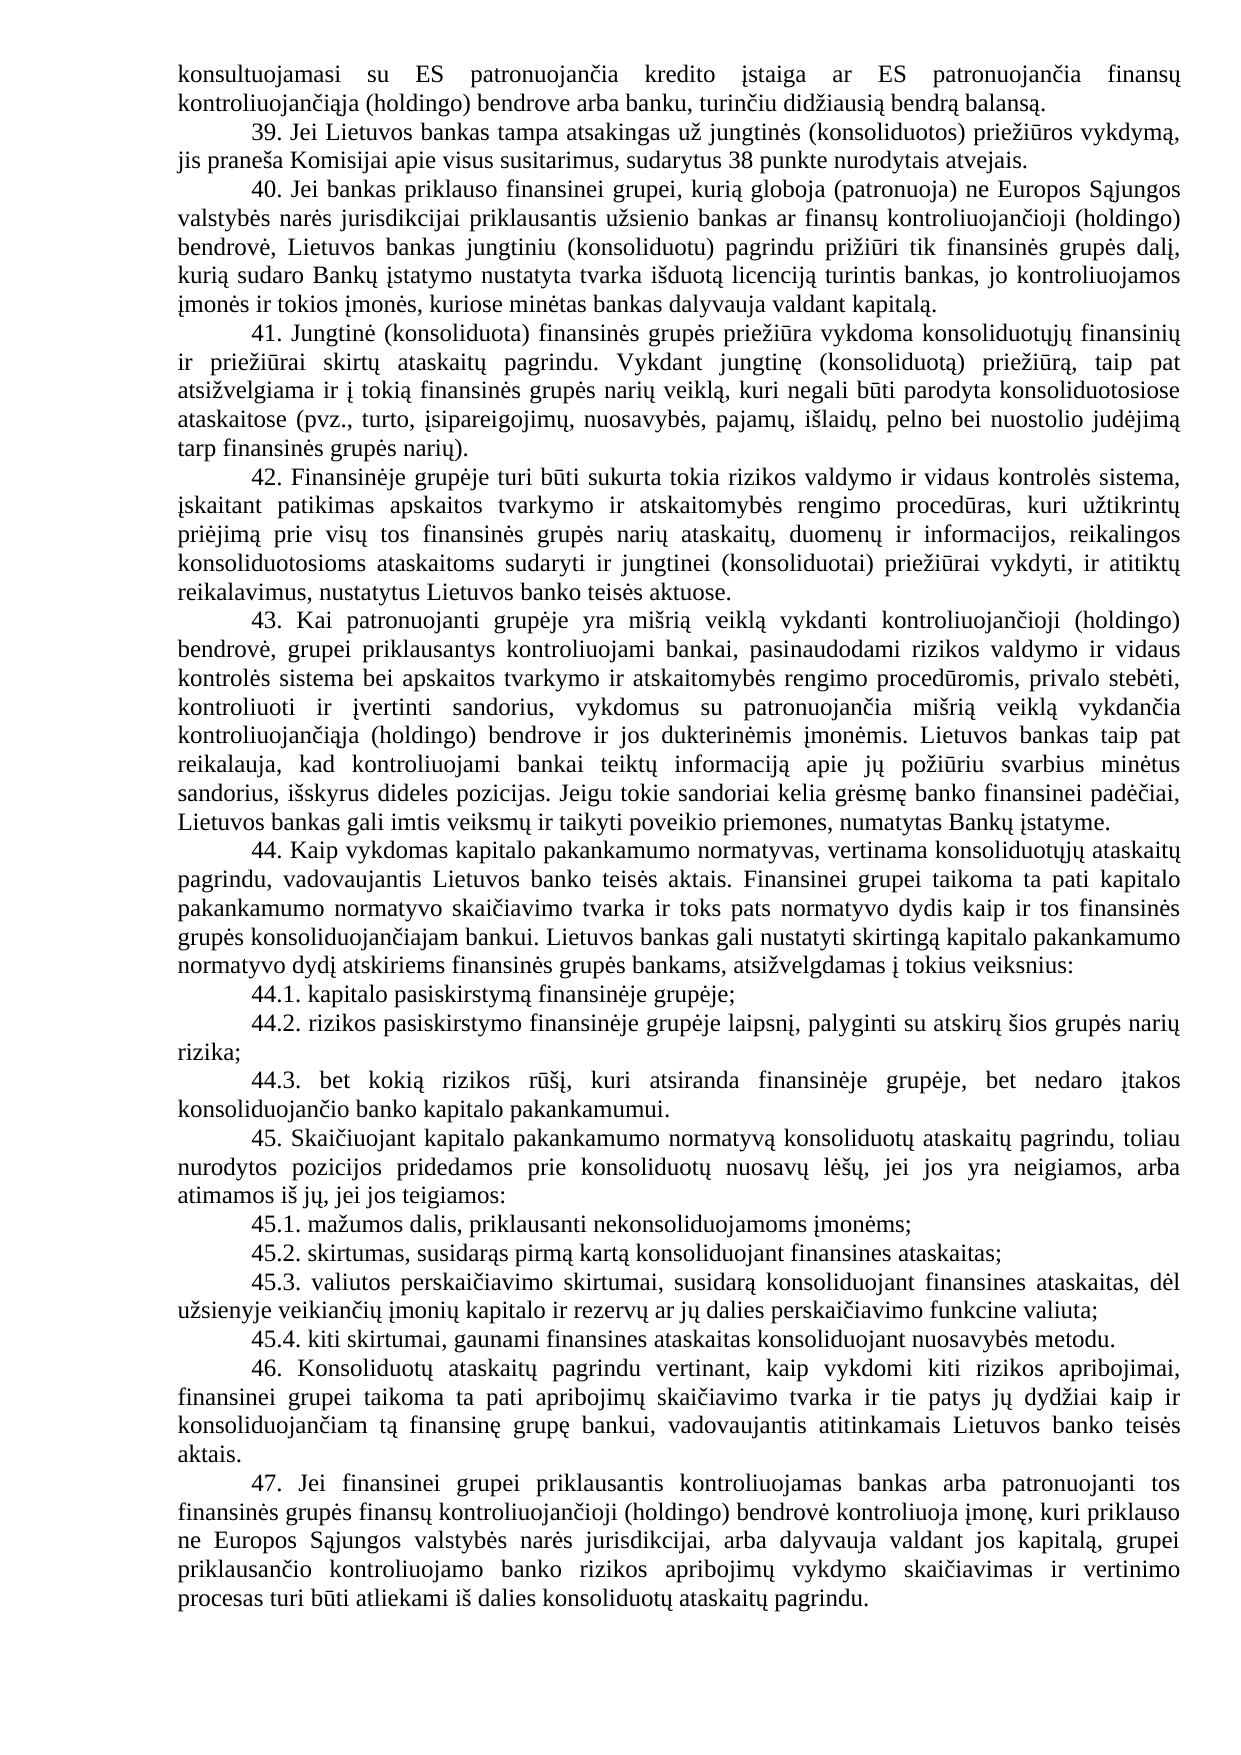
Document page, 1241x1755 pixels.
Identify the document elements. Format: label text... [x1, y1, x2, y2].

text 44.1. kapitalo pasiskirstymą finansinėje grupėje; [177, 979, 1181, 1008]
text 40. Jei bankas priklauso finansinei grupei, kurią globoja (patronuoja) ne Europos Sąjungos valstybės narės jurisdikcijai priklausantis užsienio bankas ar finansų kontroliuojančioji (holdingo) bendrovė, Lietuvos bankas jungtiniu (konsoliduotu) pagrindu prižiūri tik finansinės grupės dalį, kurią sudaro Bankų įstatymo nustatyta tvarka išduotą licenciją turintis bankas, jo kontroliuojamos įmonės ir tokios įmonės, kuriose minėtas bankas dalyvauja valdant kapitalą. [177, 174, 1181, 318]
text 42. Finansinėje grupėje turi būti sukurta tokia rizikos valdymo ir vidaus kontrolės sistema, įskaitant patikimas apskaitos tvarkymo ir atskaitomybės rengimo procedūras, kuri užtikrintų priėjimą prie visų tos finansinės grupės narių ataskaitų, duomenų ir informacijos, reikalingos konsoliduotosioms ataskaitoms sudaryti ir jungtinei (konsoliduotai) priežiūrai vykdyti, ir atitiktų reikalavimus, nustatytus Lietuvos banko teisės aktuose. [177, 462, 1181, 605]
text 45.2. skirtumas, susidarąs pirmą kartą konsoliduojant finansines ataskaitas; [177, 1238, 1181, 1267]
text 39. Jei Lietuvos bankas tampa atsakingas už jungtinės (konsoliduotos) priežiūros vykdymą, jis praneša Komisijai apie visus susitarimus, sudarytus 38 punkte nurodytais atvejais. [177, 117, 1181, 174]
text 44. Kaip vykdomas kapitalo pakankamumo normatyvas, vertinama konsoliduotųjų ataskaitų pagrindu, vadovaujantis Lietuvos banko teisės aktais. Finansinei grupei taikoma ta pati kapitalo pakankamumo normatyvo skaičiavimo tvarka ir toks pats normatyvo dydis kaip ir tos finansinės grupės konsoliduojančiajam bankui. Lietuvos bankas gali nustatyti skirtingą kapitalo pakankamumo normatyvo dydį atskiriems finansinės grupės bankams, atsižvelgdamas į tokius veiksnius: [177, 835, 1181, 979]
text 47. Jei finansinei grupei priklausantis kontroliuojamas bankas arba patronuojanti tos finansinės grupės finansų kontroliuojančioji (holdingo) bendrovė kontroliuoja įmonę, kuri priklauso ne Europos Sąjungos valstybės narės jurisdikcijai, arba dalyvauja valdant jos kapitalą, grupei priklausančio kontroliuojamo banko rizikos apribojimų vykdymo skaičiavimas ir vertinimo procesas turi būti atliekami iš dalies konsoliduotų ataskaitų pagrindu. [177, 1468, 1181, 1612]
text 45.4. kiti skirtumai, gaunami finansines ataskaitas konsoliduojant nuosavybės metodu. [177, 1324, 1181, 1353]
text konsultuojamasi su ES patronuojančia kredito įstaiga ar ES patronuojančia finansų kontroliuojančiąja (holdingo) bendrove arba banku, turinčiu didžiausią bendrą balansą. [177, 59, 1181, 117]
text 45.3. valiutos perskaičiavimo skirtumai, susidarą konsoliduojant finansines ataskaitas, dėl užsienyje veikiančių įmonių kapitalo ir rezervų ar jų dalies perskaičiavimo funkcine valiuta; [177, 1267, 1181, 1324]
text 43. Kai patronuojanti grupėje yra mišrią veiklą vykdanti kontroliuojančioji (holdingo) bendrovė, grupei priklausantys kontroliuojami bankai, pasinaudodami rizikos valdymo ir vidaus kontrolės sistema bei apskaitos tvarkymo ir atskaitomybės rengimo procedūromis, privalo stebėti, kontroliuoti ir įvertinti sandorius, vykdomus su patronuojančia mišrią veiklą vykdančia kontroliuojančiąja (holdingo) bendrove ir jos dukterinėmis įmonėmis. Lietuvos bankas taip pat reikalauja, kad kontroliuojami bankai teiktų informaciją apie jų požiūriu svarbius minėtus sandorius, išskyrus dideles pozicijas. Jeigu tokie sandoriai kelia grėsmę banko finansinei padėčiai, Lietuvos bankas gali imtis veiksmų ir taikyti poveikio priemones, numatytas Bankų įstatyme. [177, 605, 1181, 835]
text 45.1. mažumos dalis, priklausanti nekonsoliduojamoms įmonėms; [177, 1209, 1181, 1238]
text 44.2. rizikos pasiskirstymo finansinėje grupėje laipsnį, palyginti su atskirų šios grupės narių rizika; [177, 1008, 1181, 1065]
text 44.3. bet kokią rizikos rūšį, kuri atsiranda finansinėje grupėje, bet nedaro įtakos konsoliduojančio banko kapitalo pakankamumui. [177, 1065, 1181, 1123]
text 45. Skaičiuojant kapitalo pakankamumo normatyvą konsoliduotų ataskaitų pagrindu, toliau nurodytos pozicijos pridedamos prie konsoliduotų nuosavų lėšų, jei jos yra neigiamos, arba atimamos iš jų, jei jos teigiamos: [177, 1123, 1181, 1209]
text 46. Konsoliduotų ataskaitų pagrindu vertinant, kaip vykdomi kiti rizikos apribojimai, finansinei grupei taikoma ta pati apribojimų skaičiavimo tvarka ir tie patys jų dydžiai kaip ir konsoliduojančiam tą finansinę grupę bankui, vadovaujantis atitinkamais Lietuvos banko teisės aktais. [177, 1353, 1181, 1468]
text 41. Jungtinė (konsoliduota) finansinės grupės priežiūra vykdoma konsoliduotųjų finansinių ir priežiūrai skirtų ataskaitų pagrindu. Vykdant jungtinę (konsoliduotą) priežiūrą, taip pat atsižvelgiama ir į tokią finansinės grupės narių veiklą, kuri negali būti parodyta konsoliduotosiose ataskaitose (pvz., turto, įsipareigojimų, nuosavybės, pajamų, išlaidų, pelno bei nuostolio judėjimą tarp finansinės grupės narių). [177, 318, 1181, 462]
